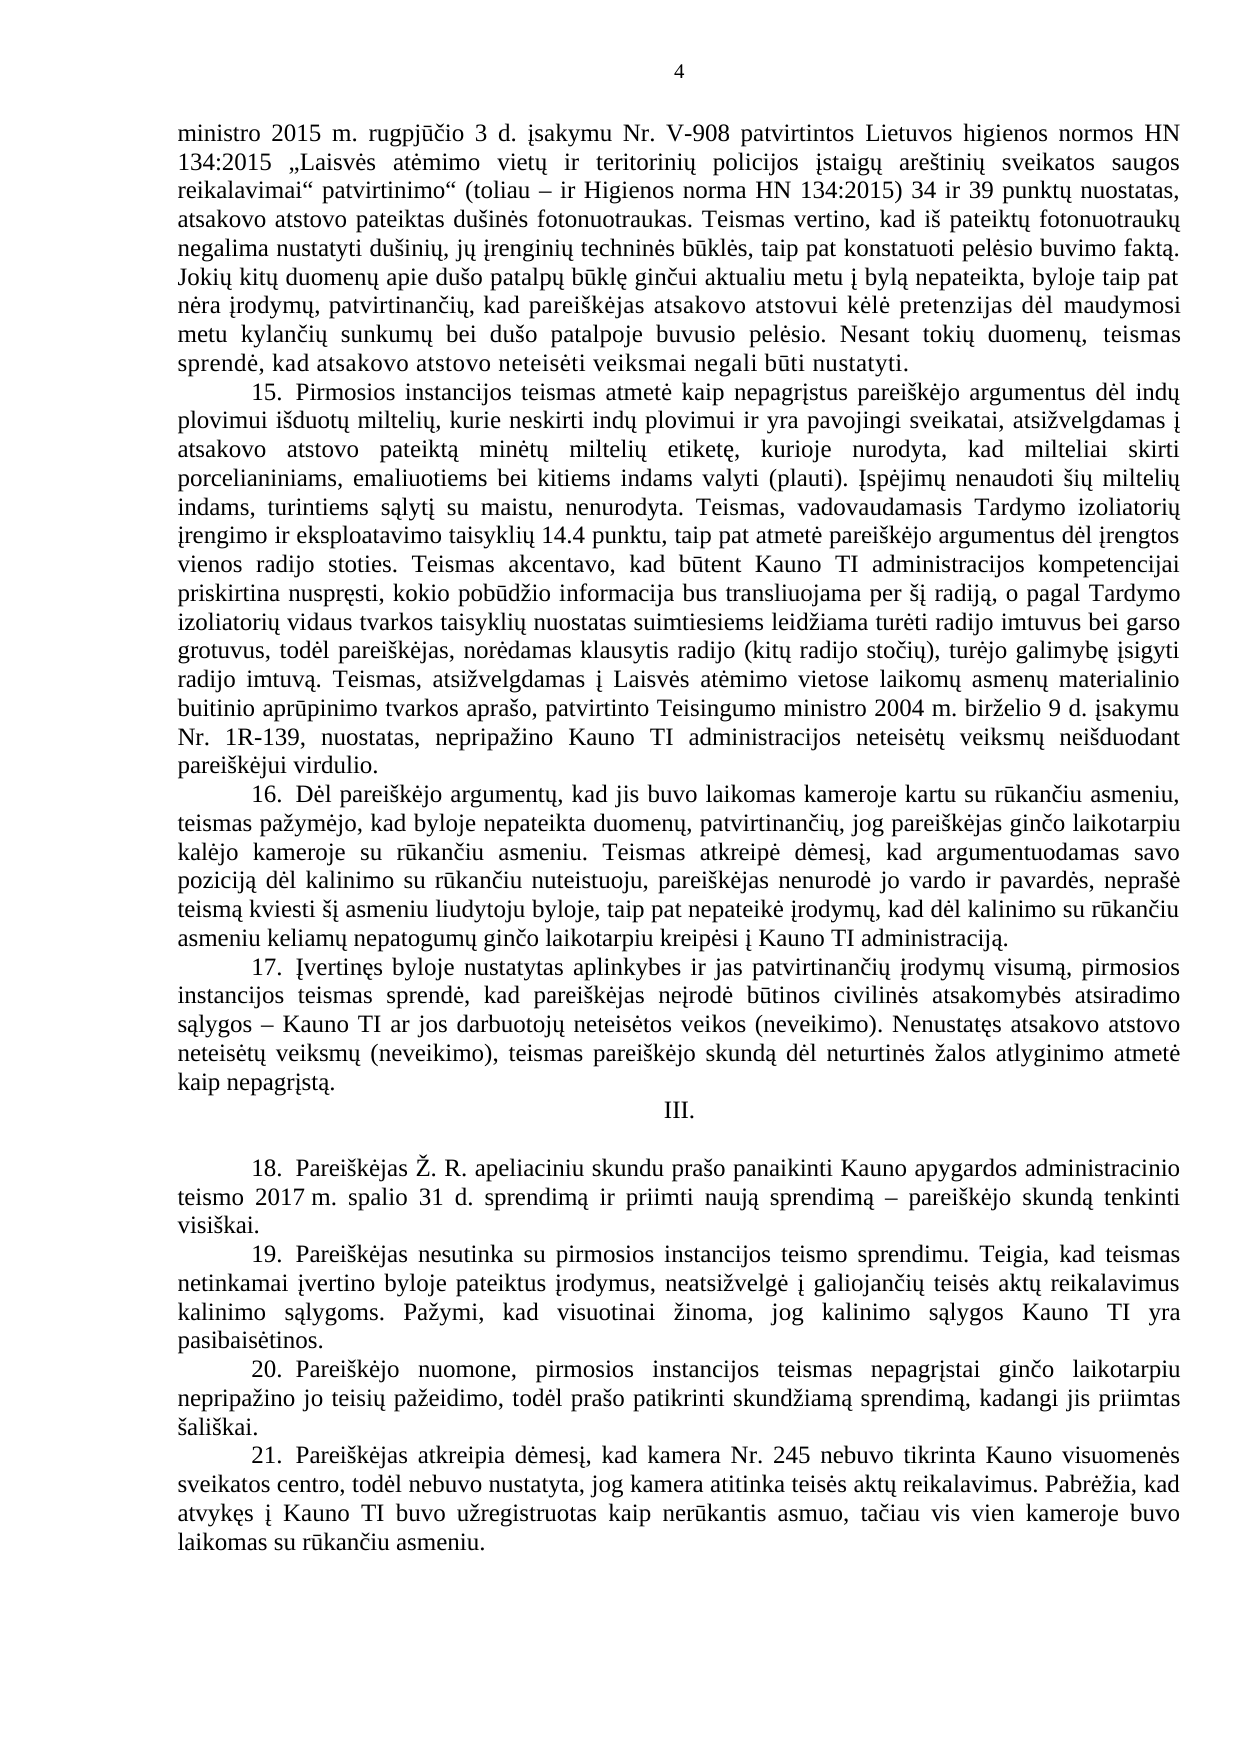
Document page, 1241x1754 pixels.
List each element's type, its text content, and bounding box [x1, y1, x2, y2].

text ministro 2015 m. rugpjūčio 3 d. įsakymu Nr. V-908 patvirtintos Lietuvos higienos normos HN 134:2015 „Laisvės atėmimo vietų ir teritorinių policijos įstaigų areštinių sveikatos saugos reikalavimai“ patvirtinimo“ (toliau – ir Higienos norma HN 134:2015) 34 ir 39 punktų nuostatas, atsakovo atstovo pateiktas dušinės fotonuotraukas. Teismas vertino, kad iš pateiktų fotonuotraukų negalima nustatyti dušinių, jų įrenginių techninės būklės, taip pat konstatuoti pelėsio buvimo faktą. Jokių kitų duomenų apie dušo patalpų būklę ginčui aktualiu metu į bylą nepateikta, byloje taip pat nėra įrodymų, patvirtinančių, kad pareiškėjas atsakovo atstovui kėlė pretenzijas dėl maudymosi metu kylančių sunkumų bei dušo patalpoje buvusio pelėsio. Nesant tokių duomenų, teismas sprendė, kad atsakovo atstovo neteisėti veiksmai negali būti nustatyti. [177, 118, 1181, 377]
text 18. Pareiškėjas Ž. R. apeliaciniu skundu prašo panaikinti Kauno apygardos administracinio teismo 2017 m. spalio 31 d. sprendimą ir priimti naują sprendimą – pareiškėjo skundą tenkinti visiškai. [177, 1153, 1181, 1239]
text 19. Pareiškėjas nesutinka su pirmosios instancijos teismo sprendimu. Teigia, kad teismas netinkamai įvertino byloje pateiktus įrodymus, neatsižvelgė į galiojančių teisės aktų reikalavimus kalinimo sąlygoms. Pažymi, kad visuotinai žinoma, jog kalinimo sąlygos Kauno TI yra pasibaisėtinos. [177, 1239, 1181, 1354]
text 20. Pareiškėjo nuomone, pirmosios instancijos teismas nepagrįstai ginčo laikotarpiu nepripažino jo teisių pažeidimo, todėl prašo patikrinti skundžiamą sprendimą, kadangi jis priimtas šališkai. [177, 1354, 1181, 1441]
text III. [177, 1096, 1181, 1124]
text 17. Įvertinęs byloje nustatytas aplinkybes ir jas patvirtinančių įrodymų visumą, pirmosios instancijos teismas sprendė, kad pareiškėjas neįrodė būtinos civilinės atsakomybės atsiradimo sąlygos – Kauno TI ar jos darbuotojų neteisėtos veikos (neveikimo). Nenustatęs atsakovo atstovo neteisėtų veiksmų (neveikimo), teismas pareiškėjo skundą dėl neturtinės žalos atlyginimo atmetė kaip nepagrįstą. [177, 952, 1181, 1096]
text 21. Pareiškėjas atkreipia dėmesį, kad kamera Nr. 245 nebuvo tikrinta Kauno visuomenės sveikatos centro, todėl nebuvo nustatyta, jog kamera atitinka teisės aktų reikalavimus. Pabrėžia, kad atvykęs į Kauno TI buvo užregistruotas kaip nerūkantis asmuo, tačiau vis vien kameroje buvo laikomas su rūkančiu asmeniu. [177, 1441, 1181, 1556]
text 15. Pirmosios instancijos teismas atmetė kaip nepagrįstus pareiškėjo argumentus dėl indų plovimui išduotų miltelių, kurie neskirti indų plovimui ir yra pavojingi sveikatai, atsižvelgdamas į atsakovo atstovo pateiktą minėtų miltelių etiketę, kurioje nurodyta, kad milteliai skirti porcelianiniams, emaliuotiems bei kitiems indams valyti (plauti). Įspėjimų nenaudoti šių miltelių indams, turintiems sąlytį su maistu, nenurodyta. Teismas, vadovaudamasis Tardymo izoliatorių įrengimo ir eksploatavimo taisyklių 14.4 punktu, taip pat atmetė pareiškėjo argumentus dėl įrengtos vienos radijo stoties. Teismas akcentavo, kad būtent Kauno TI administracijos kompetencijai priskirtina nuspręsti, kokio pobūdžio informacija bus transliuojama per šį radiją, o pagal Tardymo izoliatorių vidaus tvarkos taisyklių nuostatas suimtiesiems leidžiama turėti radijo imtuvus bei garso grotuvus, todėl pareiškėjas, norėdamas klausytis radijo (kitų radijo stočių), turėjo galimybę įsigyti radijo imtuvą. Teismas, atsižvelgdamas į Laisvės atėmimo vietose laikomų asmenų materialinio buitinio aprūpinimo tvarkos aprašo, patvirtinto Teisingumo ministro 2004 m. birželio 9 d. įsakymu Nr. 1R-139, nuostatas, nepripažino Kauno TI administracijos neteisėtų veiksmų neišduodant pareiškėjui virdulio. [177, 377, 1181, 779]
text 16. Dėl pareiškėjo argumentų, kad jis buvo laikomas kameroje kartu su rūkančiu asmeniu, teismas pažymėjo, kad byloje nepateikta duomenų, patvirtinančių, jog pareiškėjas ginčo laikotarpiu kalėjo kameroje su rūkančiu asmeniu. Teismas atkreipė dėmesį, kad argumentuodamas savo poziciją dėl kalinimo su rūkančiu nuteistuoju, pareiškėjas nenurodė jo vardo ir pavardės, neprašė teismą kviesti šį asmeniu liudytoju byloje, taip pat nepateikė įrodymų, kad dėl kalinimo su rūkančiu asmeniu keliamų nepatogumų ginčo laikotarpiu kreipėsi į Kauno TI administraciją. [177, 779, 1181, 952]
